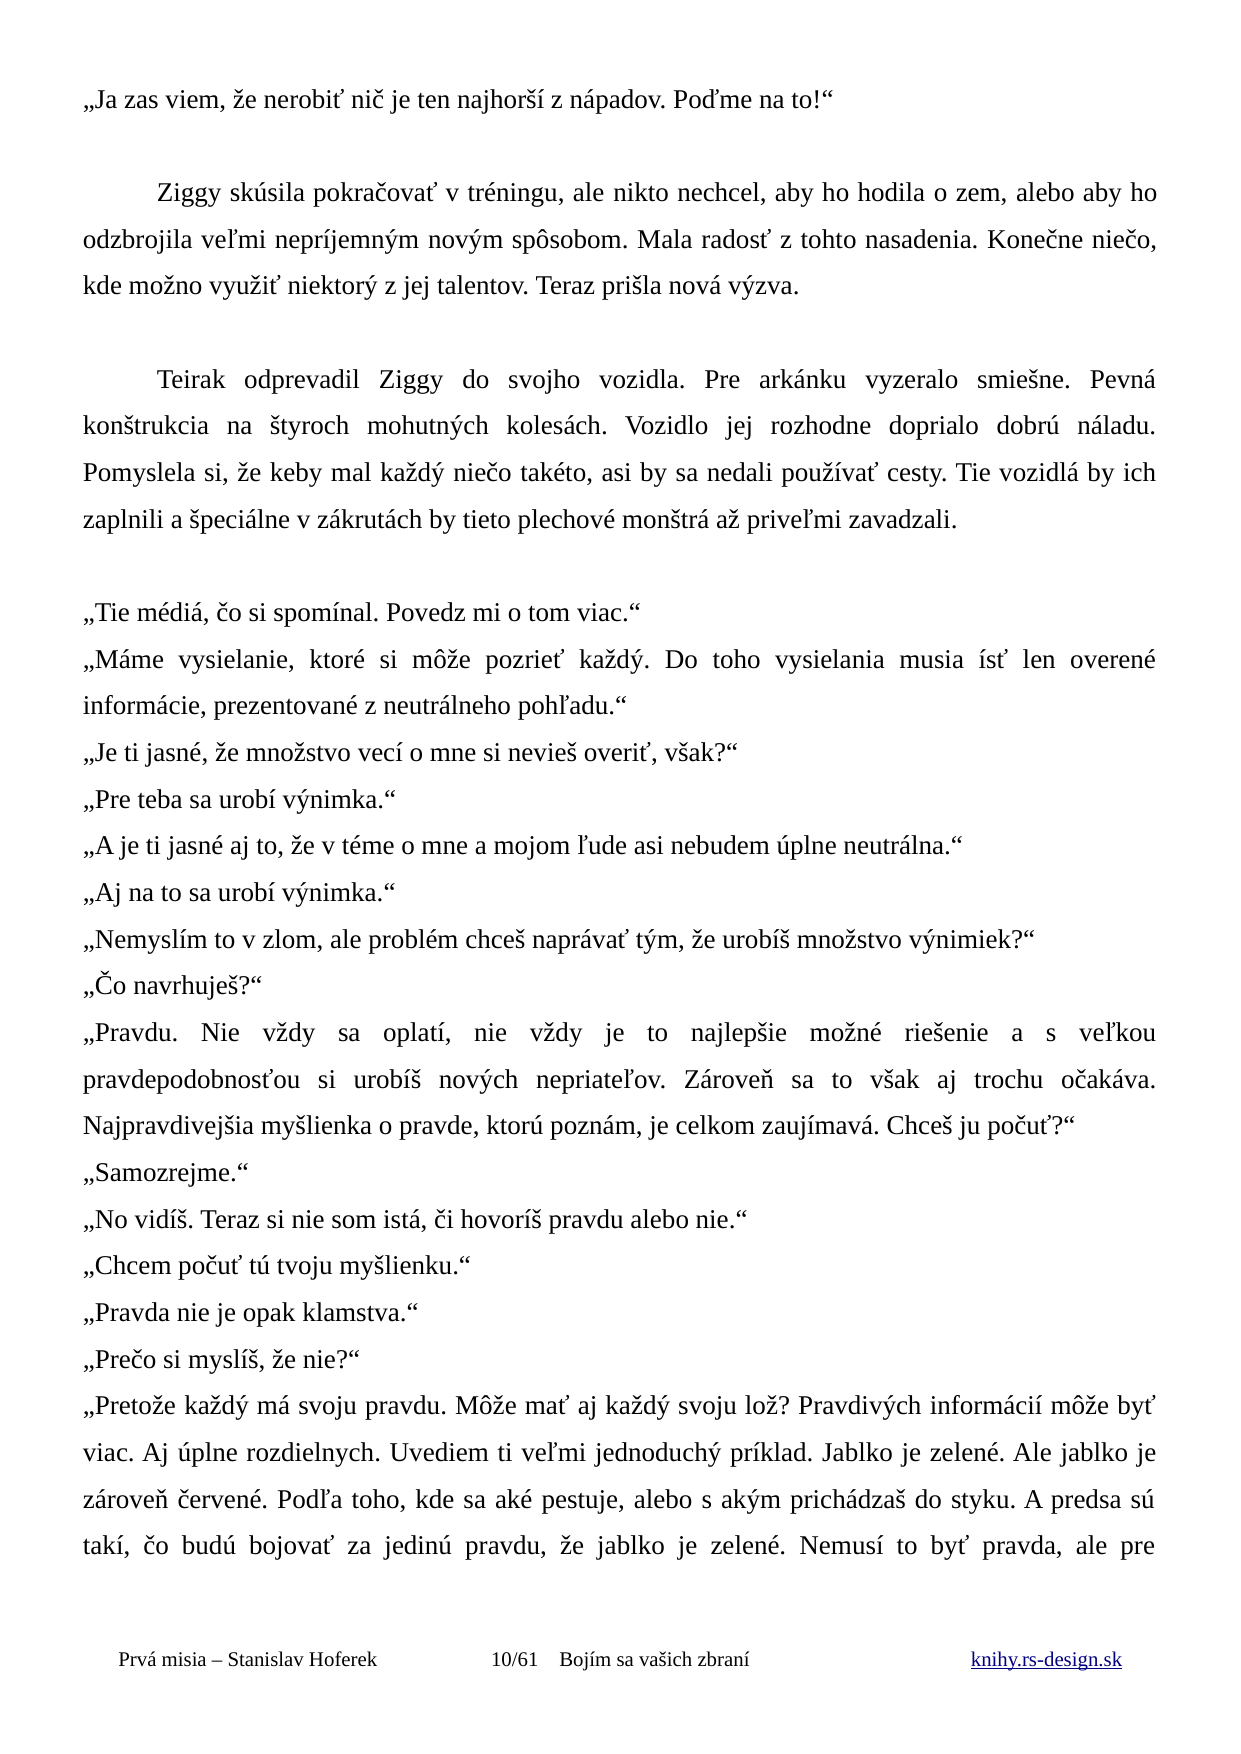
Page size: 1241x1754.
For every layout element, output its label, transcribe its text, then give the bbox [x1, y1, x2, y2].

text „Pravda nie je opak klamstva.“ [83, 1296, 1157, 1327]
text „Nemyslím to v zlom, ale problém chceš naprávať tým, že urobíš množstvo výnimiek?“ [83, 923, 1157, 954]
text „Pravdu. Nie vždy sa oplatí, nie vždy je to najlepšie možné riešenie a s veľkou pravdepodobnosťou si urobíš nových nepriateľov. Zároveň sa to však aj trochu očakáva. Najpravdivejšia myšlienka o pravde, ktorú poznám, je celkom zaujímavá. Chceš ju počuť?“ [83, 1016, 1157, 1141]
text Ziggy skúsila pokračovať v tréningu, ale nikto nechcel, aby ho hodila o zem, alebo aby ho odzbrojila veľmi nepríjemným novým spôsobom. Mala radosť z tohto nasadenia. Konečne niečo, kde možno využiť niektorý z jej talentov. Teraz prišla nová výzva. [83, 176, 1157, 301]
text „Prečo si myslíš, že nie?“ [83, 1343, 1157, 1374]
text „Aj na to sa urobí výnimka.“ [83, 876, 1157, 907]
text Teirak odprevadil Ziggy do svojho vozidla. Pre arkánku vyzeralo smiešne. Pevná konštrukcia na štyroch mohutných kolesách. Vozidlo jej rozhodne doprialo dobrú náladu. Pomyslela si, že keby mal každý niečo takéto, asi by sa nedali používať cesty. Tie vozidlá by ich zaplnili a špeciálne v zákrutách by tieto plechové monštrá až priveľmi zavadzali. [83, 363, 1157, 534]
text „Čo navrhuješ?“ [83, 969, 1157, 1001]
text „Chcem počuť tú tvoju myšlienku.“ [83, 1249, 1157, 1281]
text „Tie médiá, čo si spomínal. Povedz mi o tom viac.“ [83, 596, 1157, 627]
text „Je ti jasné, že množstvo vecí o mne si nevieš overiť, však?“ [83, 736, 1157, 767]
text „Samozrejme.“ [83, 1156, 1157, 1187]
text „Pretože každý má svoju pravdu. Môže mať aj každý svoju lož? Pravdivých informácií môže byť viac. Aj úplne rozdielnych. Uvediem ti veľmi jednoduchý príklad. Jablko je zelené. Ale jablko je zároveň červené. Podľa toho, kde sa aké pestuje, alebo s akým prichádzaš do styku. A predsa sú takí, čo budú bojovať za jedinú pravdu, že jablko je zelené. Nemusí to byť pravda, ale pre [83, 1389, 1157, 1561]
text „Máme vysielanie, ktoré si môže pozrieť každý. Do toho vysielania musia ísť len overené informácie, prezentované z neutrálneho pohľadu.“ [83, 643, 1157, 721]
text „Ja zas viem, že nerobiť nič je ten najhorší z nápadov. Poďme na to!“ [83, 83, 1157, 114]
text „No vidíš. Teraz si nie som istá, či hovoríš pravdu alebo nie.“ [83, 1203, 1157, 1234]
text „A je ti jasné aj to, že v téme o mne a mojom ľude asi nebudem úplne neutrálna.“ [83, 829, 1157, 861]
text „Pre teba sa urobí výnimka.“ [83, 783, 1157, 814]
